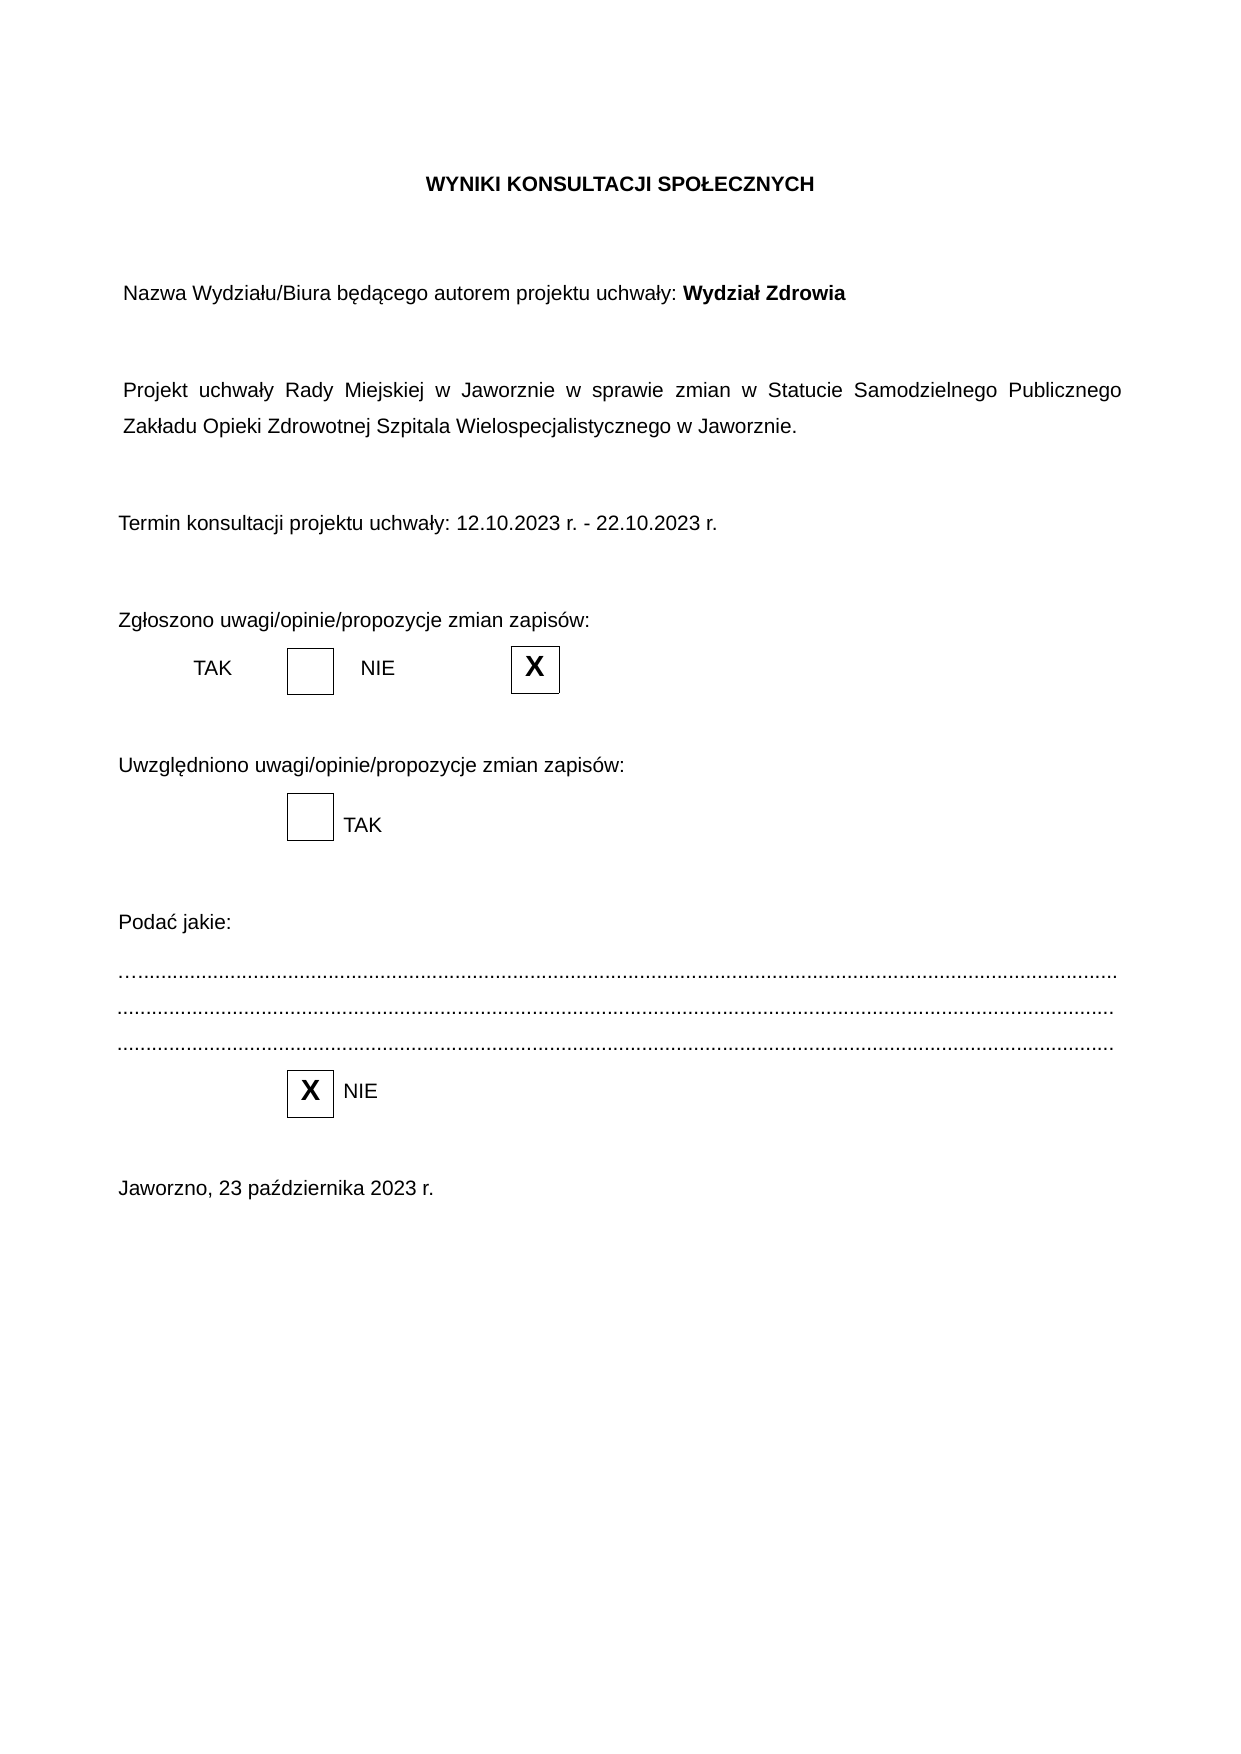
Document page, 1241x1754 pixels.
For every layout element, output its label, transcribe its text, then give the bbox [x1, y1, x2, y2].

text ….................................................................................................................................................................................................................................................................................................................................................................................................................................................................................................................................... [117, 958, 1122, 1054]
text Podać jakie: [118, 910, 1122, 934]
text NIE [334, 1079, 1122, 1103]
text Jaworzno, 23 października 2023 r. [118, 1176, 1122, 1200]
text Uwzględniono uwagi/opinie/propozycje zmian zapisów: [118, 753, 1122, 777]
text [288, 649, 333, 694]
text [118, 813, 287, 837]
text Termin konsultacji projektu uchwały: 12.10.2023 r. - 22.10.2023 r. [118, 511, 1122, 535]
text X [290, 1073, 330, 1107]
text Projekt uchwały Rady Miejskiej w Jaworznie w sprawie zmian w Statucie Samodzielnego Publicznego Zakładu Opieki Zdrowotnej Szpitala Wielospecjalistycznego w Jaworznie. [123, 378, 1122, 438]
text TAK [334, 813, 1122, 837]
text [288, 794, 333, 840]
text WYNIKI KONSULTACJI SPOŁECZNYCH [118, 172, 1122, 196]
text [512, 647, 559, 693]
text [288, 1071, 333, 1117]
text [560, 656, 1122, 680]
text Nazwa Wydziału/Biura będącego autorem projektu uchwały: Wydział Zdrowia [123, 281, 1122, 305]
text NIE [334, 656, 511, 680]
text Zgłoszono uwagi/opinie/propozycje zmian zapisów: [118, 608, 1122, 632]
text X [514, 649, 556, 683]
text [118, 1079, 287, 1103]
text TAK [118, 656, 287, 680]
